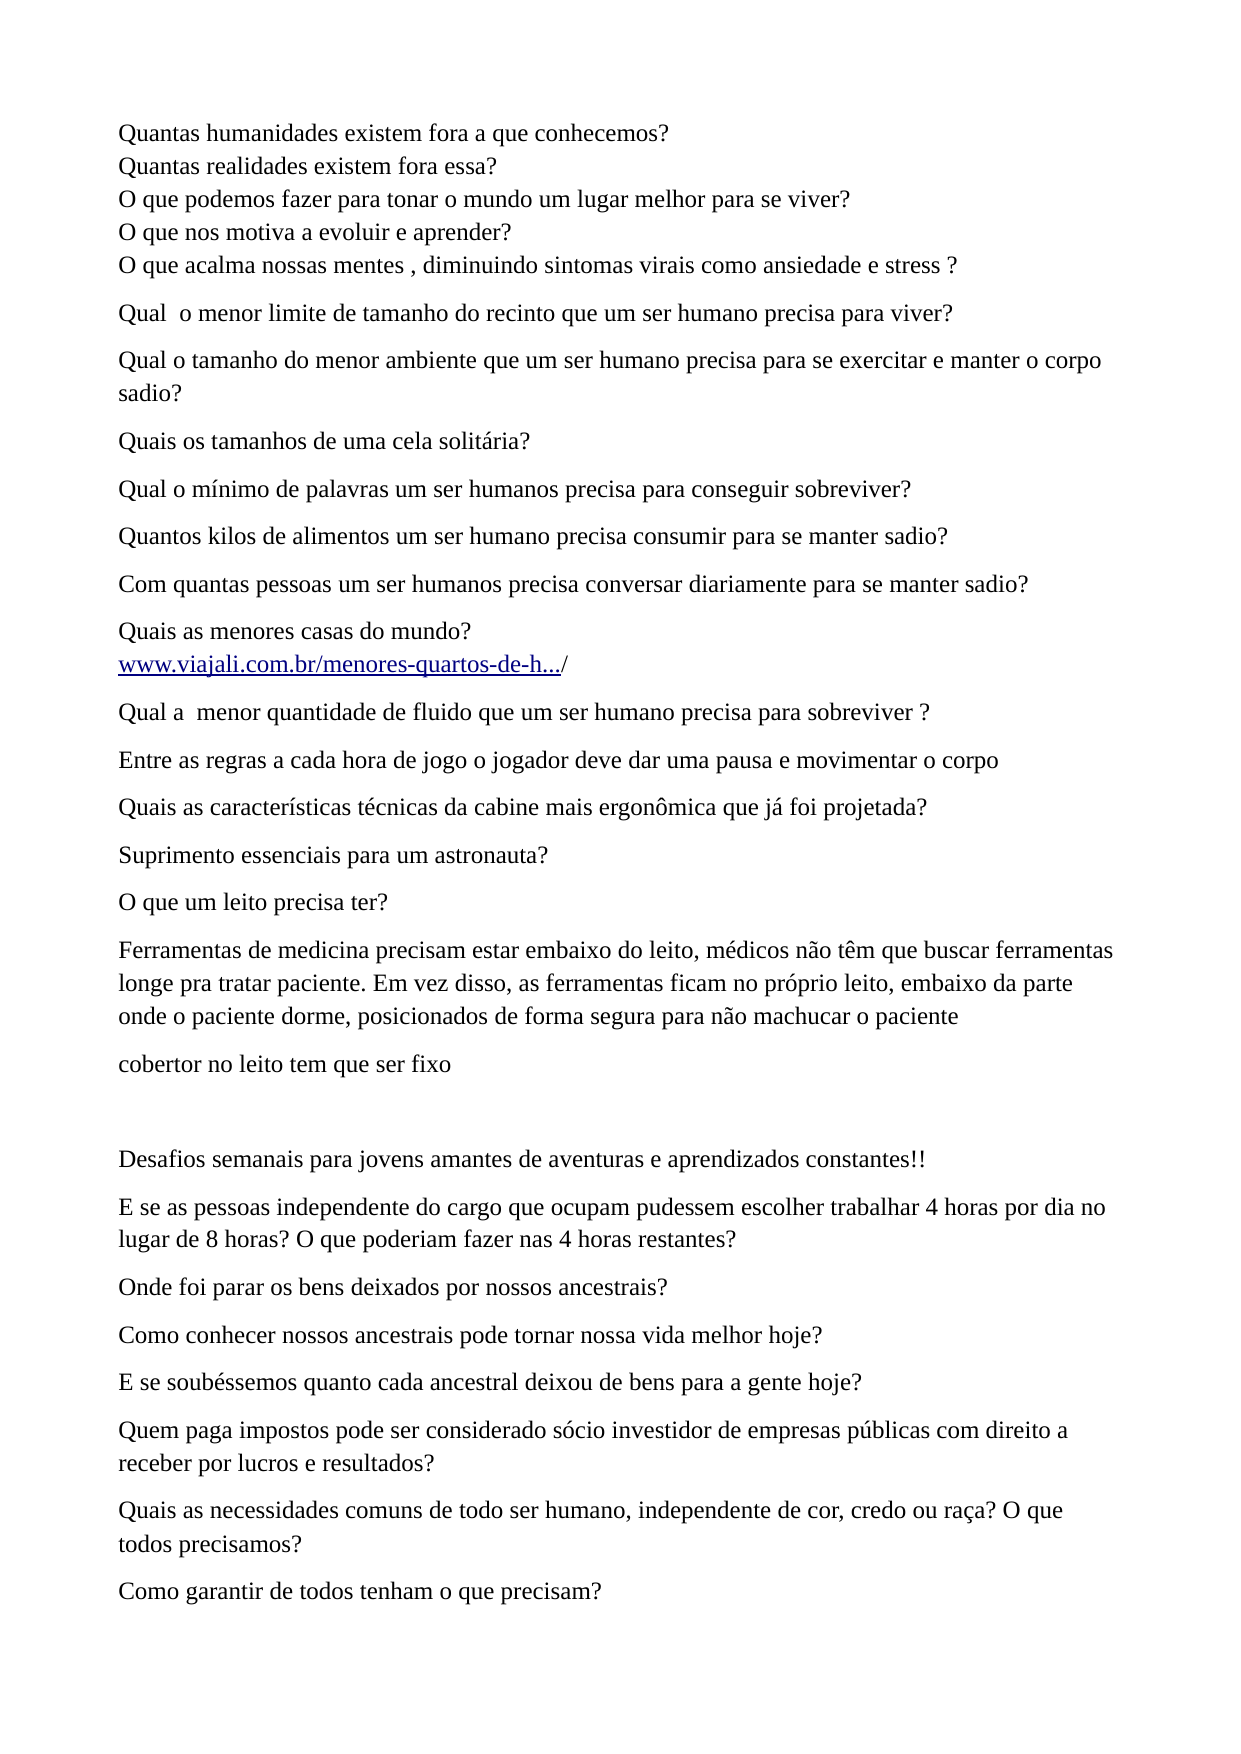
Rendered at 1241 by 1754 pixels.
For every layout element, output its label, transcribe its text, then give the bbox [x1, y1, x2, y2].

text Entre as regras a cada hora de jogo o jogador deve dar uma pausa e movimentar o corpo [118, 745, 1122, 773]
text Qual o menor limite de tamanho do recinto que um ser humano precisa para viver? [118, 298, 1122, 327]
text O que um leito precisa ter? [118, 887, 1122, 916]
text Qual a menor quantidade de fluido que um ser humano precisa para sobreviver ? [118, 697, 1122, 726]
text Quais as necessidades comuns de todo ser humano, independente de cor, credo ou raça? O que todos precisamos? [118, 1496, 1122, 1557]
text Desafios semanais para jovens amantes de aventuras e aprendizados constantes!! [118, 1144, 1122, 1173]
text Como garantir de todos tenham o que precisam? [118, 1576, 1122, 1605]
text Ferramentas de medicina precisam estar embaixo do leito, médicos não têm que buscar ferramentas longe pra tratar paciente. Em vez disso, as ferramentas ficam no próprio leito, embaixo da parte onde o paciente dorme, posicionados de forma segura para não machucar o paciente [118, 935, 1122, 1030]
text E se soubéssemos quanto cada ancestral deixou de bens para a gente hoje? [118, 1367, 1122, 1396]
text Quais os tamanhos de uma cela solitária? [118, 426, 1122, 455]
text Quais as menores casas do mundo? www.viajali.com.br/menores-quartos-de-h.../ [118, 616, 1122, 678]
text Quais as características técnicas da cabine mais ergonômica que já foi projetada? [118, 792, 1122, 821]
text Quantas humanidades existem fora a que conhecemos? Quantas realidades existem fora essa? O que podemos fazer para tonar o mundo um lugar melhor para se viver? O que nos motiva a evoluir e aprender? O que acalma nossas mentes , diminuindo sintomas virais como ansiedade e stress ? [118, 118, 1122, 279]
text Qual o mínimo de palavras um ser humanos precisa para conseguir sobreviver? [118, 474, 1122, 502]
text Com quantas pessoas um ser humanos precisa conversar diariamente para se manter sadio? [118, 569, 1122, 598]
text Quantos kilos de alimentos um ser humano precisa consumir para se manter sadio? [118, 521, 1122, 550]
text cobertor no leito tem que ser fixo [118, 1049, 1122, 1077]
text Quem paga impostos pode ser considerado sócio investidor de empresas públicas com direito a receber por lucros e resultados? [118, 1415, 1122, 1477]
text Suprimento essenciais para um astronauta? [118, 840, 1122, 869]
text Onde foi parar os bens deixados por nossos ancestrais? [118, 1272, 1122, 1301]
text E se as pessoas independente do cargo que ocupam pudessem escolher trabalhar 4 horas por dia no lugar de 8 horas? O que poderiam fazer nas 4 horas restantes? [118, 1192, 1122, 1253]
text Como conhecer nossos ancestrais pode tornar nossa vida melhor hoje? [118, 1320, 1122, 1348]
text Qual o tamanho do menor ambiente que um ser humano precisa para se exercitar e manter o corpo sadio? [118, 345, 1122, 407]
